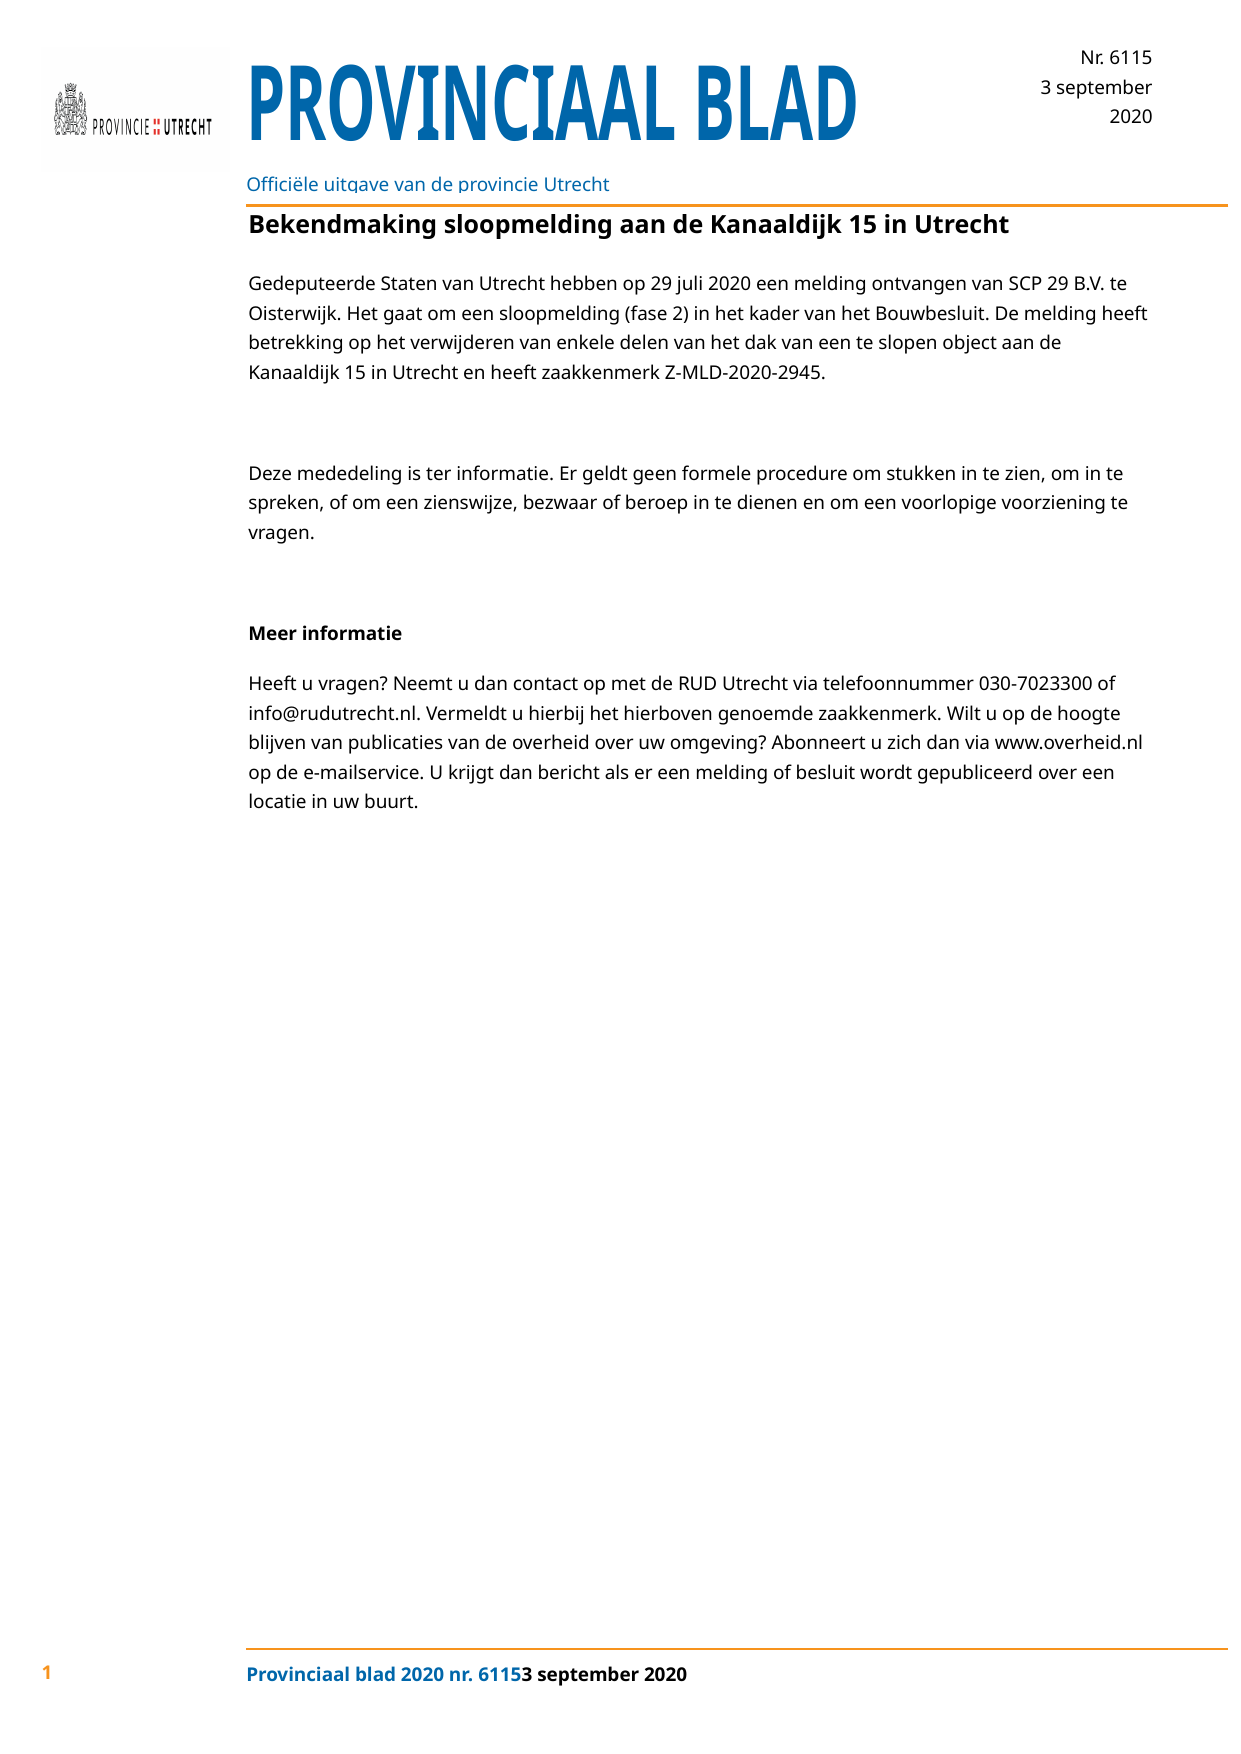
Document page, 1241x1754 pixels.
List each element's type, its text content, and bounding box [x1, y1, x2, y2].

text Gedeputeerde Staten van Utrecht hebben op 29 juli 2020 een melding ontvangen van SCP 29 B.V. te Oisterwijk. Het gaat om een sloopmelding (fase 2) in het kader van het Bouwbesluit. De melding heeft betrekking op het verwijderen van enkele delen van het dak van een te slopen object aan de Kanaaldijk 15 in Utrecht en heeft zaakkenmerk Z-MLD-2020-2945. [248, 270, 1152, 385]
text Deze mededeling is ter informatie. Er geldt geen formele procedure om stukken in te zien, om in te spreken, of om een zienswijze, bezwaar of beroep in te dienen en om een voorlopige voorziening te vragen. [248, 460, 1152, 545]
text Meer informatie [248, 620, 1152, 646]
picture [41, 47, 231, 172]
text Heeft u vragen? Neemt u dan contact op met de RUD Utrecht via telefoonnummer 030-7023300 of info@rudutrecht.nl. Vermeldt u hierbij het hierboven genoemde zaakkenmerk. Wilt u op de hoogte blijven van publicaties van de overheid over uw omgeving? Abonneert u zich dan via www.overheid.nl op de e-mailservice. U krijgt dan bericht als er een melding of besluit wordt gepubliceerd over een locatie in uw buurt. [248, 670, 1152, 814]
text Bekendmaking sloopmelding aan de Kanaaldijk 15 in Utrecht [248, 207, 1152, 241]
